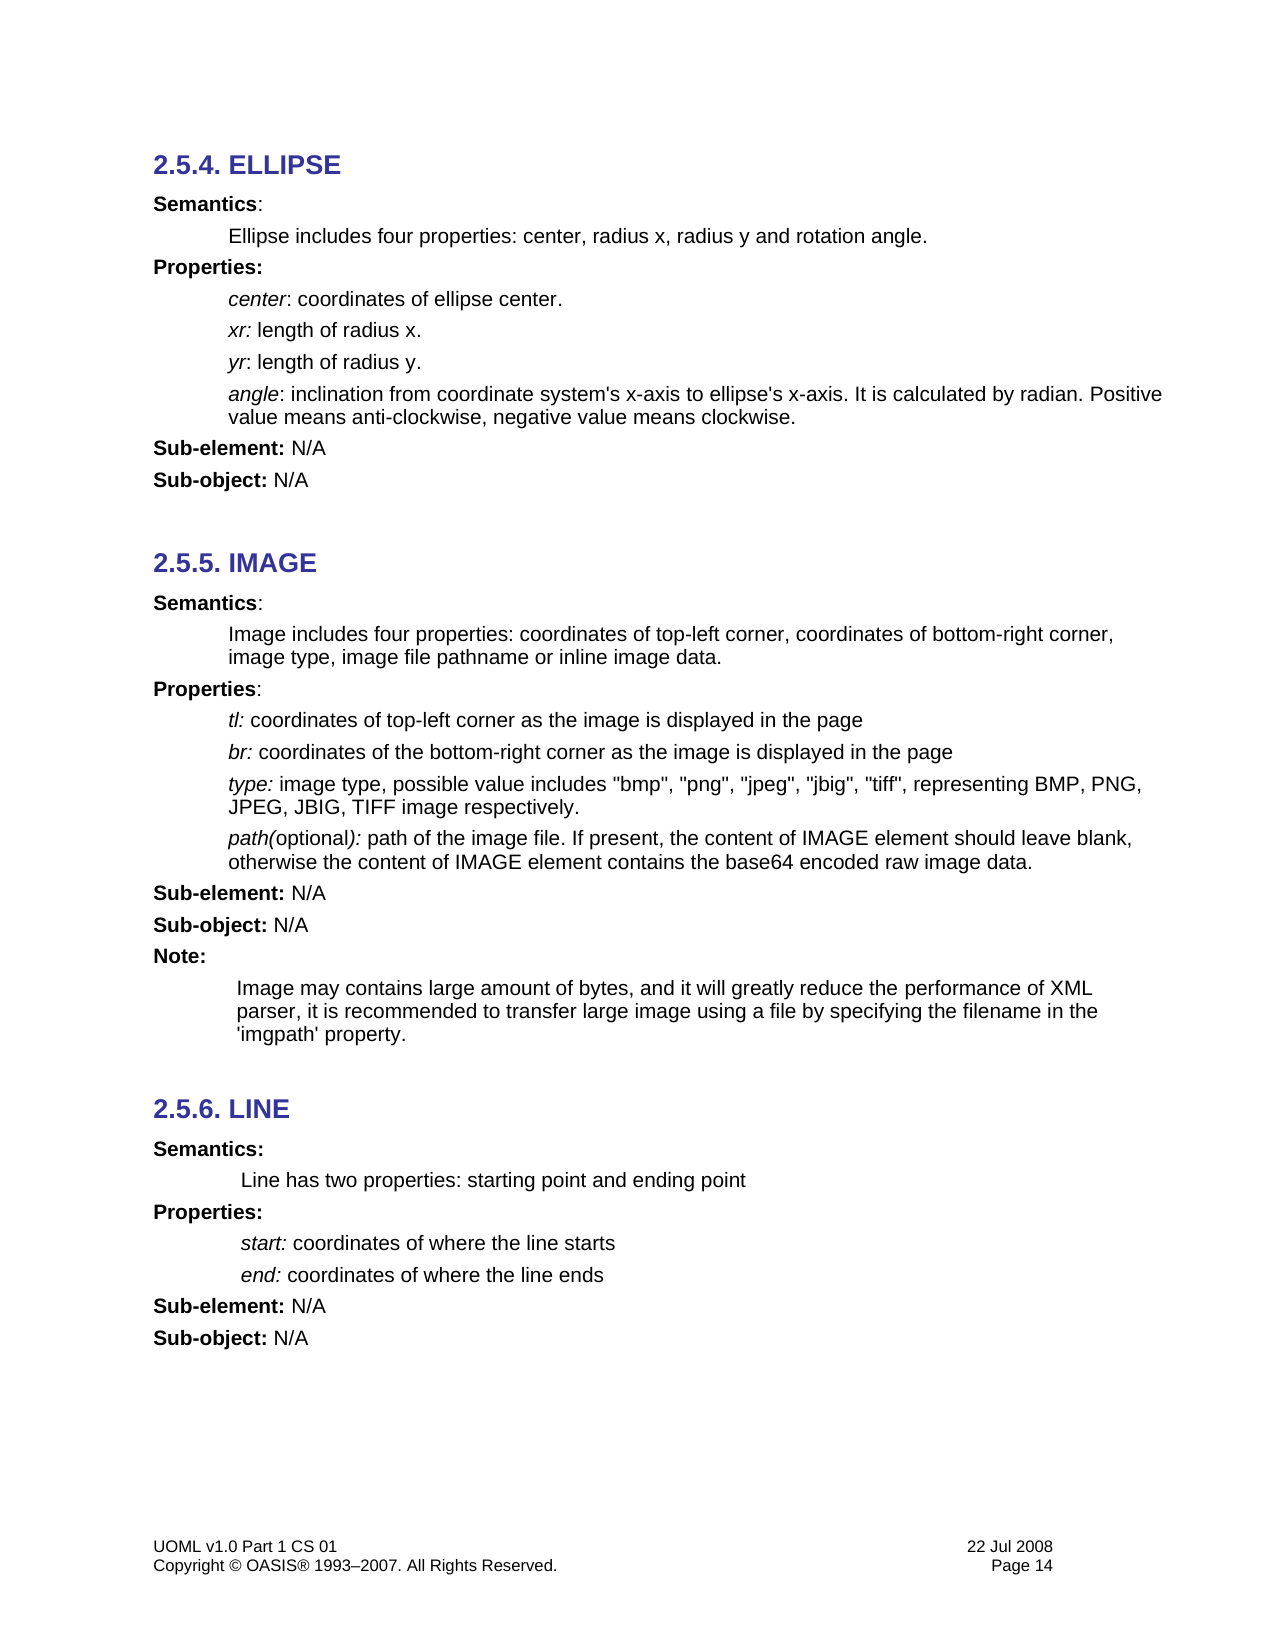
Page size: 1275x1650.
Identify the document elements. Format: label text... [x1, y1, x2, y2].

text tl: coordinates of top-left corner as the image is displayed in the page [228, 709, 1162, 732]
text angle: inclination from coordinate system's x-axis to ellipse's x-axis. It is calculated by radian. Positive value means anti-clockwise, negative value means clockwise. [228, 382, 1162, 429]
text Image may contains large amount of bytes, and it will greatly reduce the performance of XML parser, it is recommended to transfer large image using a file by specifying the filename in the 'imgpath' property. [236, 976, 1162, 1046]
text Properties: [153, 256, 1162, 279]
text br: coordinates of the bottom-right corner as the image is displayed in the page [228, 741, 1162, 764]
text Image includes four properties: coordinates of top-left corner, coordinates of bottom-right corner, image type, image file pathname or inline image data. [228, 623, 1162, 669]
text center: coordinates of ellipse center. [228, 287, 1162, 311]
subtitle 2.5.4. ELLIPSE [153, 150, 1162, 180]
text yr: length of radius y. [228, 351, 1162, 374]
text Sub-element: N/A [153, 437, 1162, 460]
text end: coordinates of where the line ends [228, 1263, 1162, 1287]
text xr: length of radius x. [228, 319, 1162, 342]
text path(optional): path of the image file. If present, the content of IMAGE element should leave blank, otherwise the content of IMAGE element contains the base64 encoded raw image data. [228, 827, 1162, 873]
text Ellipse includes four properties: center, radius x, radius y and rotation angle. [228, 224, 1162, 248]
text Semantics: [153, 591, 1162, 614]
text Line has two properties: starting point and ending point [153, 1169, 1162, 1192]
text Sub-element: N/A [153, 1295, 1162, 1318]
subtitle 2.5.6. LINE [153, 1094, 1162, 1125]
text Sub-object: N/A [153, 913, 1162, 937]
subtitle 2.5.5. IMAGE [153, 548, 1162, 579]
text Sub-object: N/A [153, 1327, 1162, 1350]
text start: coordinates of where the line starts [228, 1232, 1162, 1255]
text Semantics: [153, 193, 1162, 216]
text Note: [153, 945, 1162, 968]
text Sub-object: N/A [153, 468, 1162, 492]
text Properties: [153, 1200, 1162, 1223]
text type: image type, possible value includes "bmp", "png", "jpeg", "jbig", "tiff", representing BMP, PNG, JPEG, JBIG, TIFF image respectively. [228, 772, 1162, 819]
text Properties: [153, 677, 1162, 701]
text Sub-element: N/A [153, 882, 1162, 905]
text Semantics: [153, 1137, 1162, 1160]
